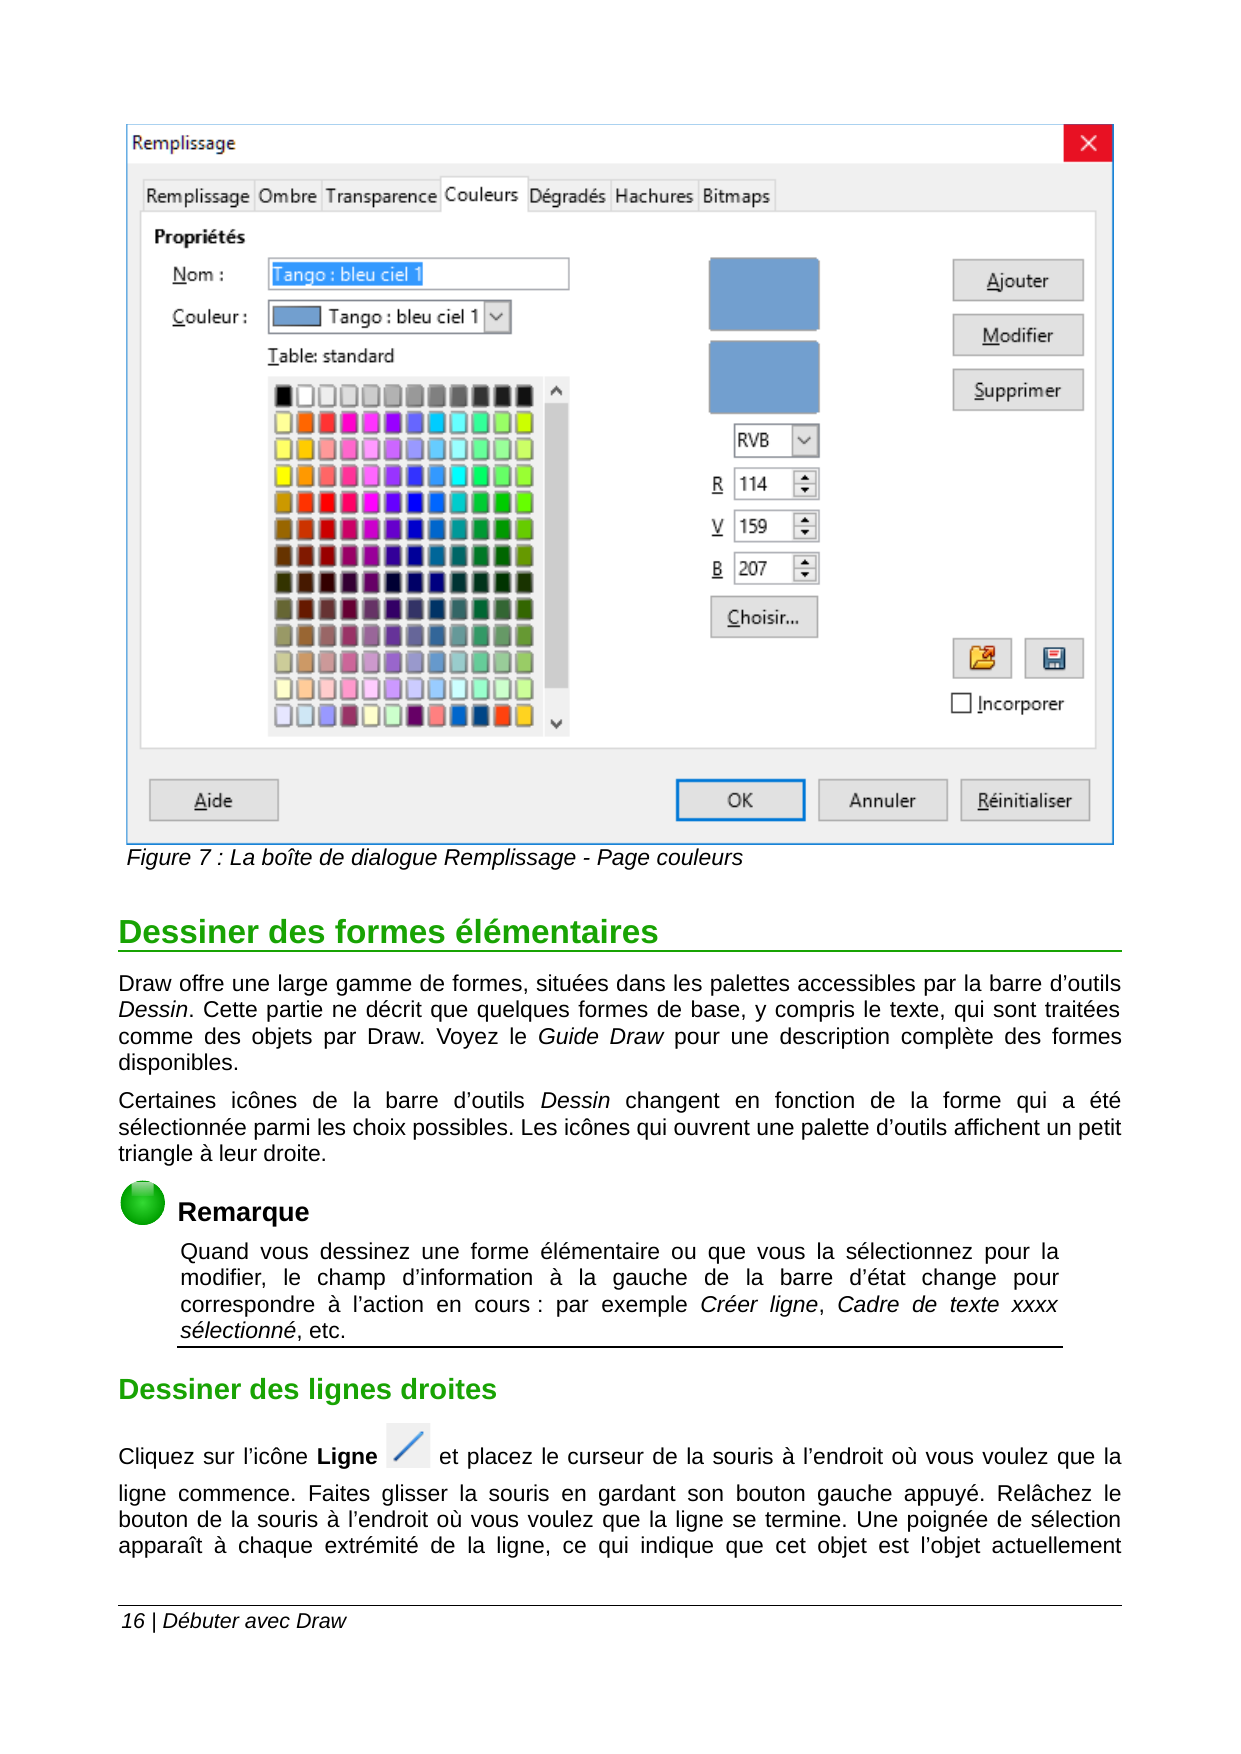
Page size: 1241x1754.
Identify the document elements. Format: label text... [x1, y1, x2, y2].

text Figure 7 : La boîte de dialogue Remplissage - Page couleurs [126, 845, 1114, 871]
picture [386, 1423, 431, 1468]
subtitle Dessiner des formes élémentaires [118, 912, 1122, 950]
text Draw offre une large gamme de formes, situées dans les palettes accessibles par la barre d’outils Dessin. Cette partie ne décrit que quelques formes de base, y compris le texte, qui sont traitées comme des objets par Draw. Voyez le Guide Draw pour une description complète des formes disponibles. [118, 970, 1122, 1076]
picture [126, 124, 1114, 845]
subtitle Remarque [118, 1178, 1122, 1227]
text Quand vous dessinez une forme élémentaire ou que vous la sélectionnez pour la modifier, le champ d’information à la gauche de la barre d’état change pour correspondre à l’action en cours : par exemple Créer ligne, Cadre de texte xxxx sélectionné, etc. [177, 1235, 1063, 1346]
text Cliquez sur l’icône Ligne et placez le curseur de la souris à l’endroit où vous voulez que la ligne commence. Faites glisser la souris en gardant son bouton gauche appuyé. Relâchez le bouton de la souris à l’endroit où vous voulez que la ligne se termine. Une poignée de sélection apparaît à chaque extrémité de la ligne, ce qui indique que cet objet est l’objet actuellement [118, 1417, 1122, 1558]
subtitle Dessiner des lignes droites [118, 1372, 1122, 1406]
text Certaines icônes de la barre d’outils Dessin changent en fonction de la forme qui a été sélectionnée parmi les choix possibles. Les icônes qui ouvrent une palette d’outils affichent un petit triangle à leur droite. [118, 1087, 1122, 1166]
